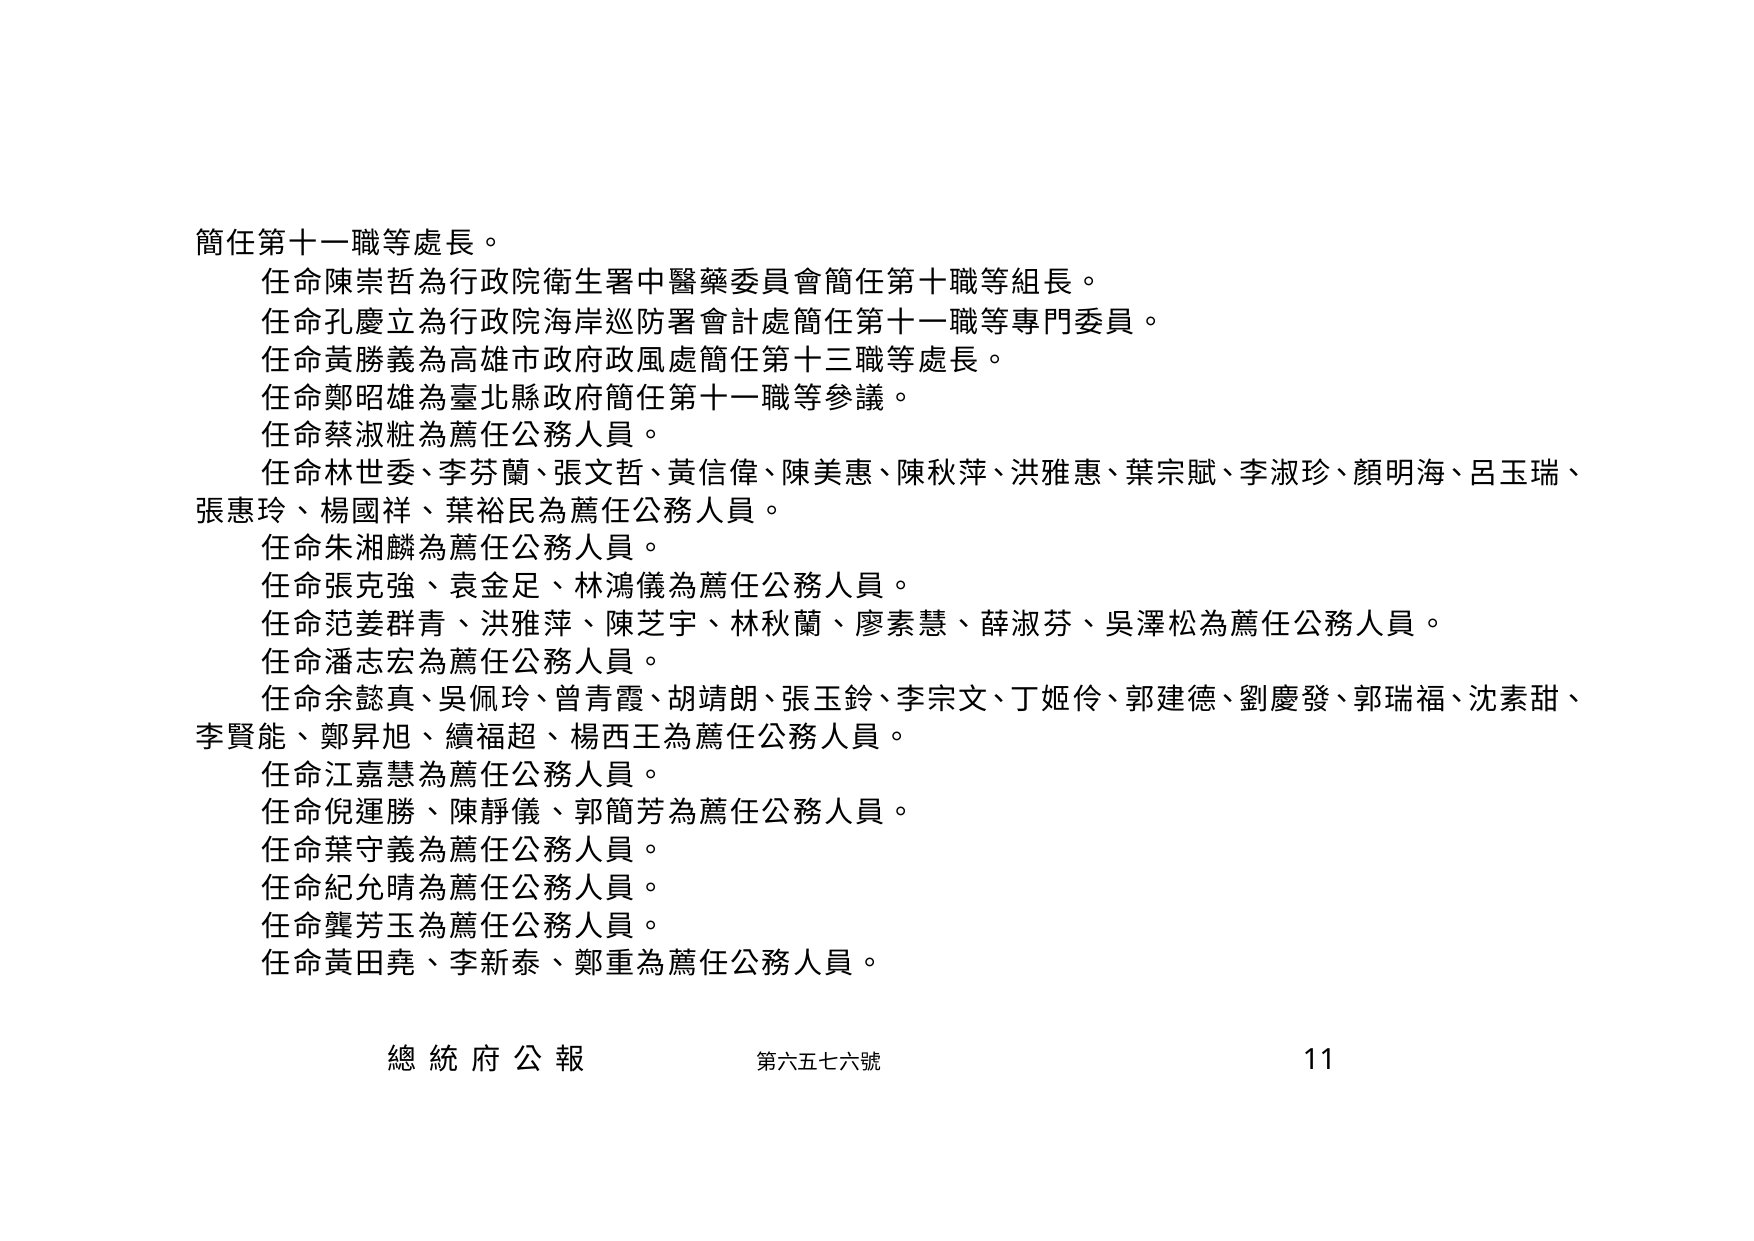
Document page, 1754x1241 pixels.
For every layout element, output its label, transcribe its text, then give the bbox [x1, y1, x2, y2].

text 任命江嘉慧為薦任公務人員。 [195, 755, 1559, 793]
text 任命林世委、李芬蘭、張文哲、黃信偉、陳美惠、陳秋萍、洪雅惠、葉宗賦、李淑珍、顏明海、呂玉瑞、張惠玲、楊國祥、葉裕民為薦任公務人員。 [195, 453, 1559, 529]
text 任命葉守義為薦任公務人員。 [195, 831, 1559, 868]
text 任命倪運勝、陳靜儀、郭簡芳為薦任公務人員。 [195, 793, 1559, 831]
text 任命潘志宏為薦任公務人員。 [195, 642, 1559, 680]
text 任命龔芳玉為薦任公務人員。 [195, 906, 1559, 944]
text 任命張克強、袁金足、林鴻儀為薦任公務人員。 [195, 567, 1559, 604]
text 任命鄭昭雄為臺北縣政府簡任第十一職等參議。 [195, 378, 1559, 416]
text 任命朱湘麟為薦任公務人員。 [195, 529, 1559, 567]
text 任命陳崇哲為行政院衛生署中醫藥委員會簡任第十職等組長。 [195, 261, 1559, 301]
text 任命紀允晴為薦任公務人員。 [195, 868, 1559, 906]
text 任命范姜群青、洪雅萍、陳芝宇、林秋蘭、廖素慧、薛淑芬、吳澤松為薦任公務人員。 [195, 604, 1559, 642]
text 任命黃勝義為高雄市政府政風處簡任第十三職等處長。 [195, 340, 1559, 378]
text 任命孔慶立為行政院海岸巡防署會計處簡任第十一職等專門委員。 [195, 301, 1559, 340]
text 任命黃田堯、李新泰、鄭重為薦任公務人員。 [195, 944, 1559, 981]
text 簡任第十一職等處長。 [195, 222, 1559, 261]
text 任命余懿真、吳佩玲、曾青霞、胡靖朗、張玉鈴、李宗文、丁姬伶、郭建德、劉慶發、郭瑞福、沈素甜、李賢能、鄭昇旭、續福超、楊西王為薦任公務人員。 [195, 680, 1559, 755]
text 任命蔡淑粧為薦任公務人員。 [195, 416, 1559, 453]
